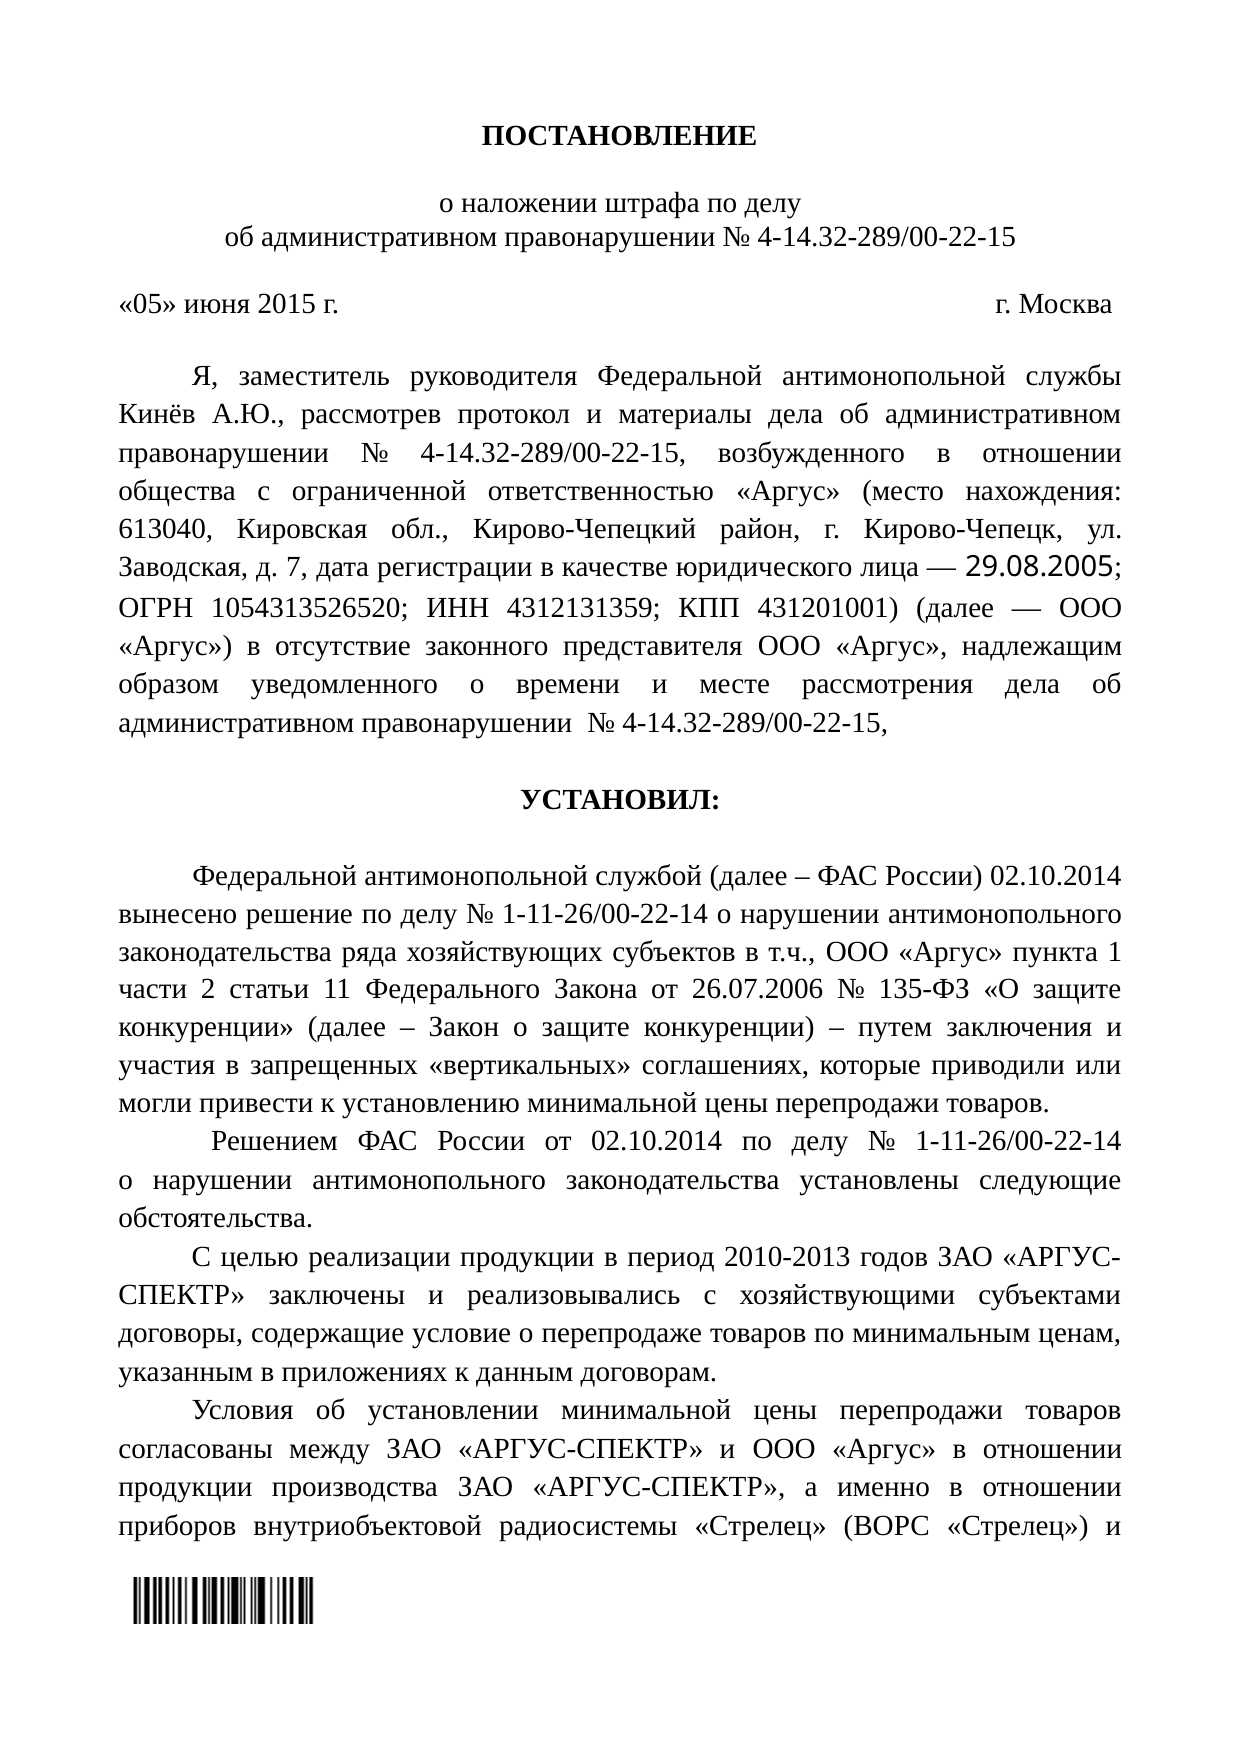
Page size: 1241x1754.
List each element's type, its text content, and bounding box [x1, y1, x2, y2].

text ПОСТАНОВЛЕНИЕ [117, 118, 1122, 152]
text Решением ФАС России от 02.10.2014 по делу № 1-11-26/00-22-14 о нарушении антимонопольного законодательства установлены следующие обстоятельства. [118, 1118, 1122, 1234]
text УСТАНОВИЛ: [118, 777, 1122, 815]
text Федеральной антимонопольной службой (далее – ФАС России) 02.10.2014 вынесено решение по делу № 1-11-26/00-22-14 о нарушении антимонопольного законодательства ряда хозяйствующих субъектов в т.ч., ООО «Аргус» пункта 1 части 2 статьи 11 Федерального Закона от 26.07.2006 № 135-ФЗ «О защите конкуренции» (далее – Закон о защите конкуренции) – путем заключения и участия в запрещенных «вертикальных» соглашениях, которые приводили или могли привести к установлению минимальной цены перепродажи товаров. [118, 854, 1122, 1118]
text Я, заместитель руководителя Федеральной антимонопольной службы Кинёв А.Ю., рассмотрев протокол и материалы дела об административном правонарушении № 4-14.32-289/00-22-15, возбужденного в отношении общества с ограниченной ответственностью «Аргус» (место нахождения: 613040, Кировская обл., Кирово-Чепецкий район, г. Кирово-Чепецк, ул. Заводская, д. 7, дата регистрации в качестве юридического лица — 29.08.2005; ОГРН 1054313526520; ИНН 4312131359; КПП 431201001) (далее — ООО «Аргус») в отсутствие законного представителя ООО «Аргус», надлежащим образом уведомленного о времени и месте рассмотрения дела об административном правонарушении № 4-14.32-289/00-22-15, [118, 353, 1122, 738]
text «05» июня 2015 г. г. Москва [118, 286, 1122, 319]
text о наложении штрафа по делу [118, 185, 1122, 219]
text Условия об установлении минимальной цены перепродажи товаров согласованы между ЗАО «АРГУС-СПЕКТР» и ООО «Аргус» в отношении продукции производства ЗАО «АРГУС-СПЕКТР», а именно в отношении приборов внутриобъектовой радиосистемы «Стрелец» (ВОРС «Стрелец») и [118, 1388, 1122, 1541]
text об административном правонарушении № 4-14.32-289/00-22-15 [118, 219, 1122, 252]
text С целью реализации продукции в период 2010-2013 годов ЗАО «АРГУС-СПЕКТР» заключены и реализовывались с хозяйствующими субъектами договоры, содержащие условие о перепродаже товаров по минимальным ценам, указанным в приложениях к данным договорам. [118, 1234, 1122, 1388]
picture [118, 1577, 331, 1624]
